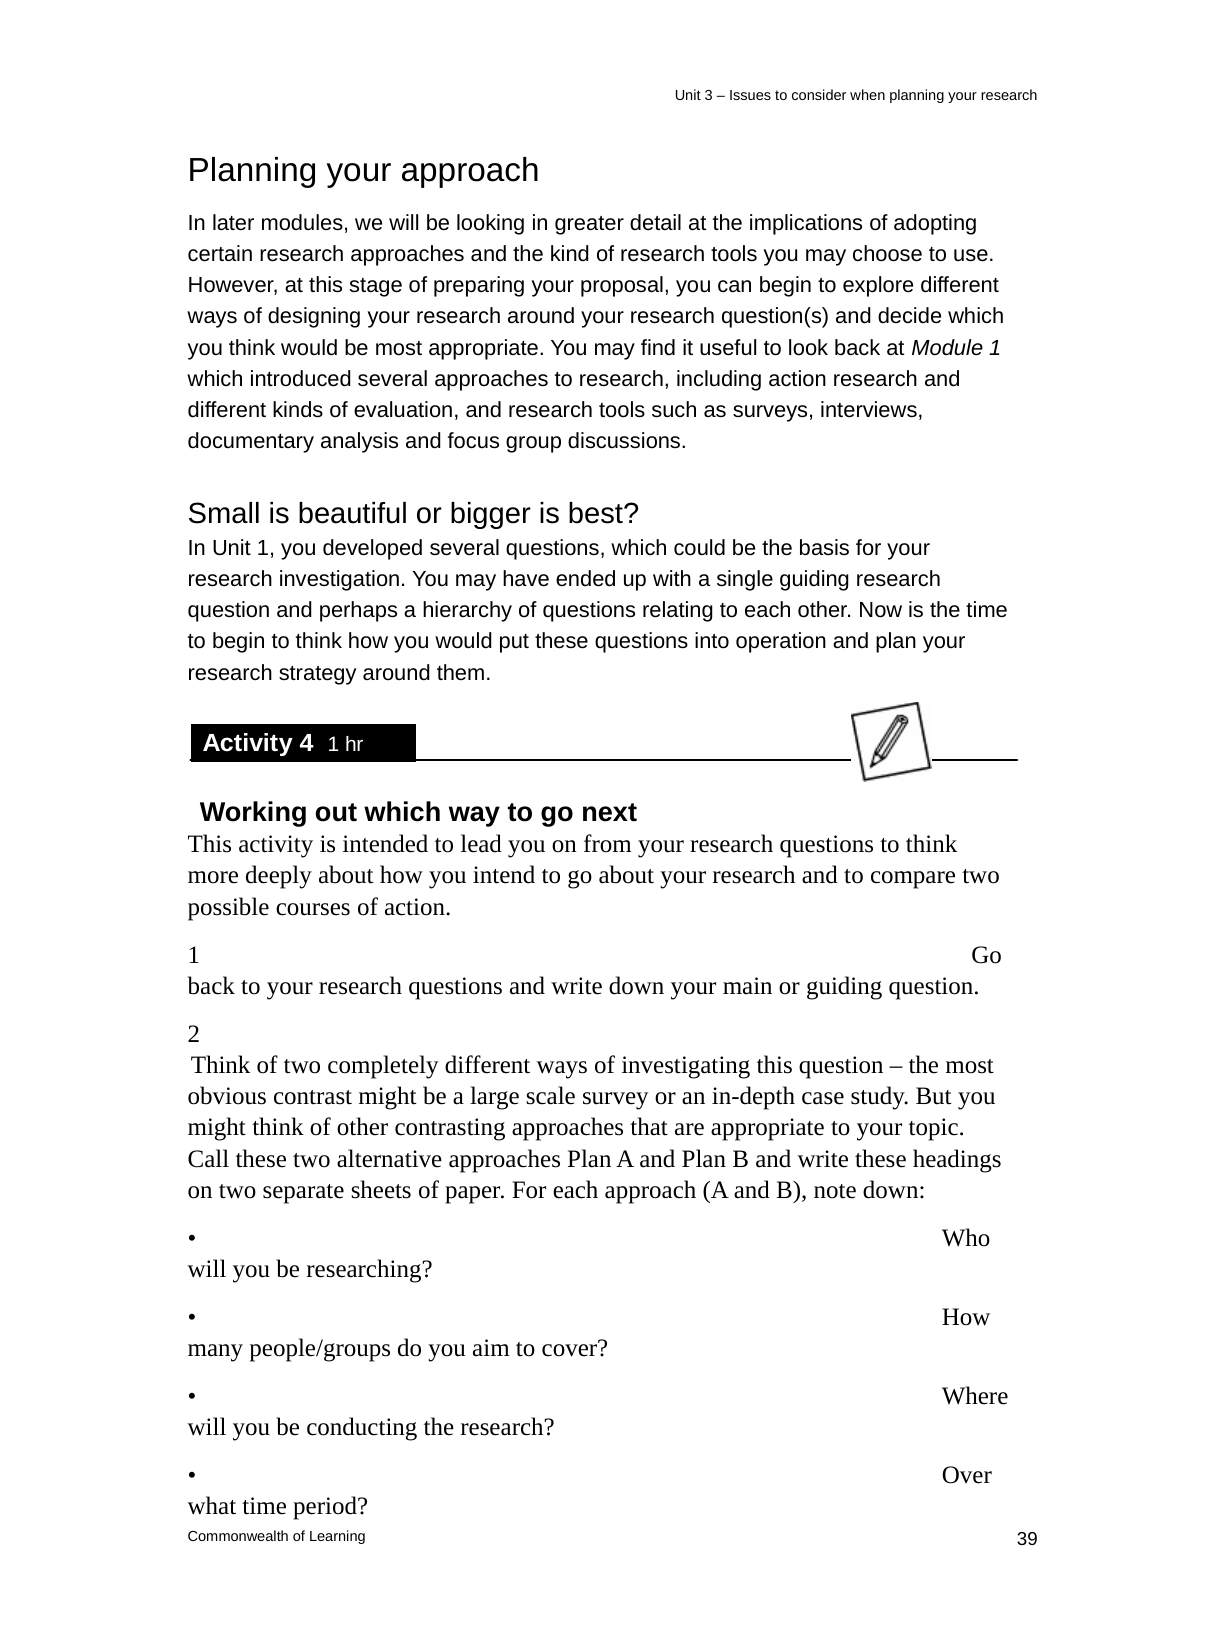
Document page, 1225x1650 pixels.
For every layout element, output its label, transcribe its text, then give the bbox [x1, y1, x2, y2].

text In Unit 1, you developed several questions, which could be the basis for your research investigation. You may have ended up with a single guiding research question and perhaps a hierarchy of questions relating to each other. Now is the time to begin to think how you would put these questions into operation and plan your research strategy around them. [187, 530, 1012, 686]
text 2 Think of two completely different ways of investigating this question – the most obvious contrast might be a large scale survey or an in-depth case study. But you might think of other contrasting approaches that are appropriate to your topic. Call these two alternative approaches Plan A and Plan B and write these headings on two separate sheets of paper. For each approach (A and B), note down: [187, 1017, 1012, 1204]
text Small is beautiful or bigger is best? [187, 497, 1012, 530]
text • Who will you be researching? [187, 1221, 1012, 1284]
text • Where will you be conducting the research? [187, 1379, 1012, 1442]
text In later modules, we will be looking in greater detail at the implications of adopting certain research approaches and the kind of research tools you may choose to use. However, at this stage of preparing your proposal, you can begin to explore different ways of designing your research around your research question(s) and decide which you think would be most appropriate. You may find it useful to look back at Module 1 which introduced several approaches to research, including action research and different kinds of evaluation, and research tools such as surveys, interviews, documentary analysis and focus group discussions. [187, 205, 1012, 455]
text This activity is intended to lead you on from your research questions to think more deeply about how you intend to go about your research and to compare two possible courses of action. [187, 828, 1012, 921]
text Working out which way to go next [199, 796, 1012, 828]
text • Over what time period? [187, 1458, 1012, 1521]
text 1 Go back to your research questions and write down your main or guiding question. [187, 938, 1012, 1001]
text • How many people/groups do you aim to cover? [187, 1300, 1012, 1363]
text Planning your approach [187, 150, 1012, 188]
